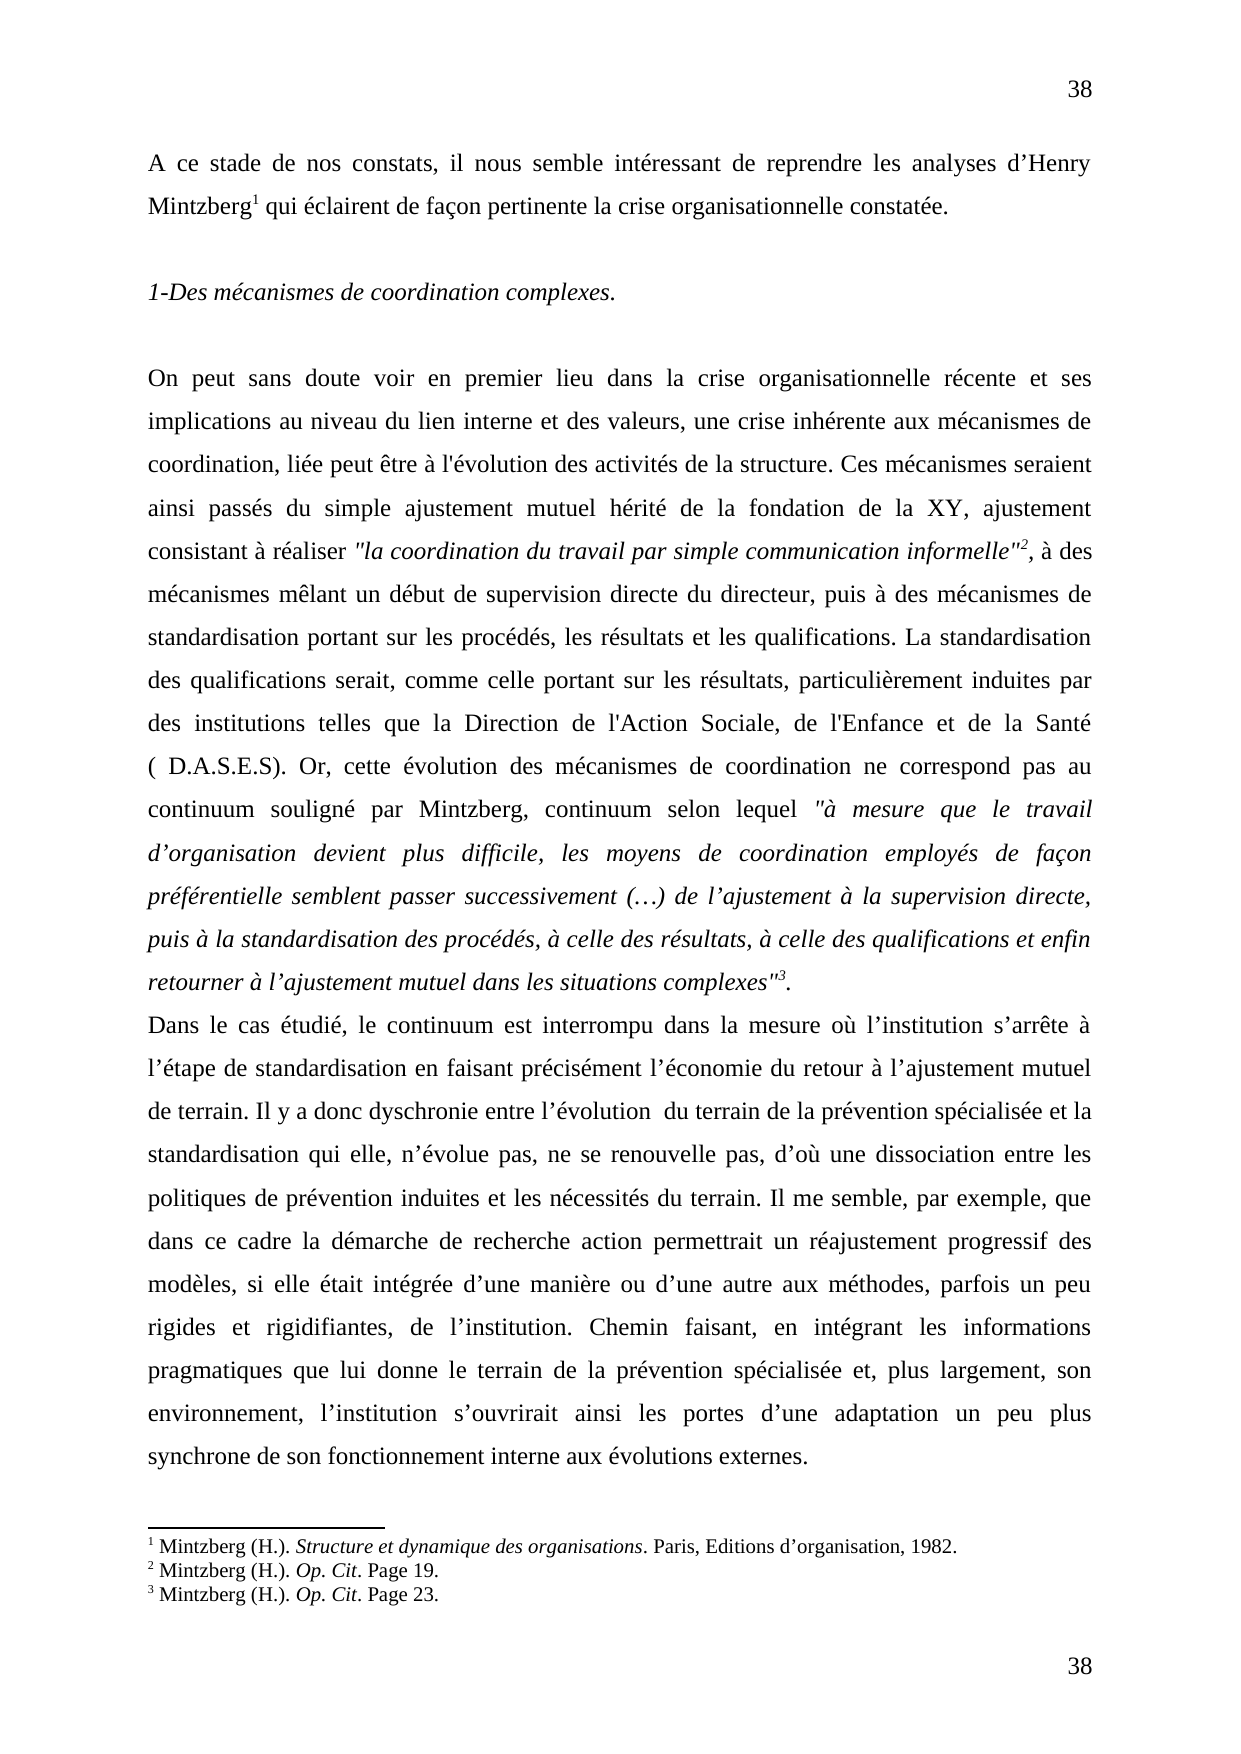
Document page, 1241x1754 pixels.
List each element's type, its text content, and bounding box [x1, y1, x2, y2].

text Mintzberg (H.). Op. Cit. Page 19. [148, 1558, 1092, 1582]
text On peut sans doute voir en premier lieu dans la crise organisationnelle récente et ses implications au niveau du lien interne et des valeurs, une crise inhérente aux mécanismes de coordination, liée peut être à l'évolution des activités de la structure. Ces mécanismes seraient ainsi passés du simple ajustement mutuel hérité de la fondation de la XY, ajustement consistant à réaliser "la coordination du travail par simple communication informelle", à des mécanismes mêlant un début de supervision directe du directeur, puis à des mécanismes de standardisation portant sur les procédés, les résultats et les qualifications. La standardisation des qualifications serait, comme celle portant sur les résultats, particulièrement induites par des institutions telles que la Direction de l'Action Sociale, de l'Enfance et de la Santé ( D.A.S.E.S). Or, cette évolution des mécanismes de coordination ne correspond pas au continuum souligné par Mintzberg, continuum selon lequel "à mesure que le travail d’organisation devient plus difficile, les moyens de coordination employés de façon préférentielle semblent passer successivement (…) de l’ajustement à la supervision directe, puis à la standardisation des procédés, à celle des résultats, à celle des qualifications et enfin retourner à l’ajustement mutuel dans les situations complexes". [148, 363, 1092, 996]
text Mintzberg (H.). Structure et dynamique des organisations. Paris, Editions d’organisation, 1982. [148, 1534, 1092, 1558]
text A ce stade de nos constats, il nous semble intéressant de reprendre les analyses d’Henry Mintzberg qui éclairent de façon pertinente la crise organisationnelle constatée. [148, 148, 1092, 219]
text Mintzberg (H.). Op. Cit. Page 23. [148, 1582, 1092, 1606]
text Dans le cas étudié, le continuum est interrompu dans la mesure où l’institution s’arrête à l’étape de standardisation en faisant précisément l’économie du retour à l’ajustement mutuel de terrain. Il y a donc dyschronie entre l’évolution du terrain de la prévention spécialisée et la standardisation qui elle, n’évolue pas, ne se renouvelle pas, d’où une dissociation entre les politiques de prévention induites et les nécessités du terrain. Il me semble, par exemple, que dans ce cadre la démarche de recherche action permettrait un réajustement progressif des modèles, si elle était intégrée d’une manière ou d’une autre aux méthodes, parfois un peu rigides et rigidifiantes, de l’institution. Chemin faisant, en intégrant les informations pragmatiques que lui donne le terrain de la prévention spécialisée et, plus largement, son environnement, l’institution s’ouvrirait ainsi les portes d’une adaptation un peu plus synchrone de son fonctionnement interne aux évolutions externes. [148, 1010, 1092, 1470]
subtitle 1-Des mécanismes de coordination complexes. [148, 277, 1092, 306]
